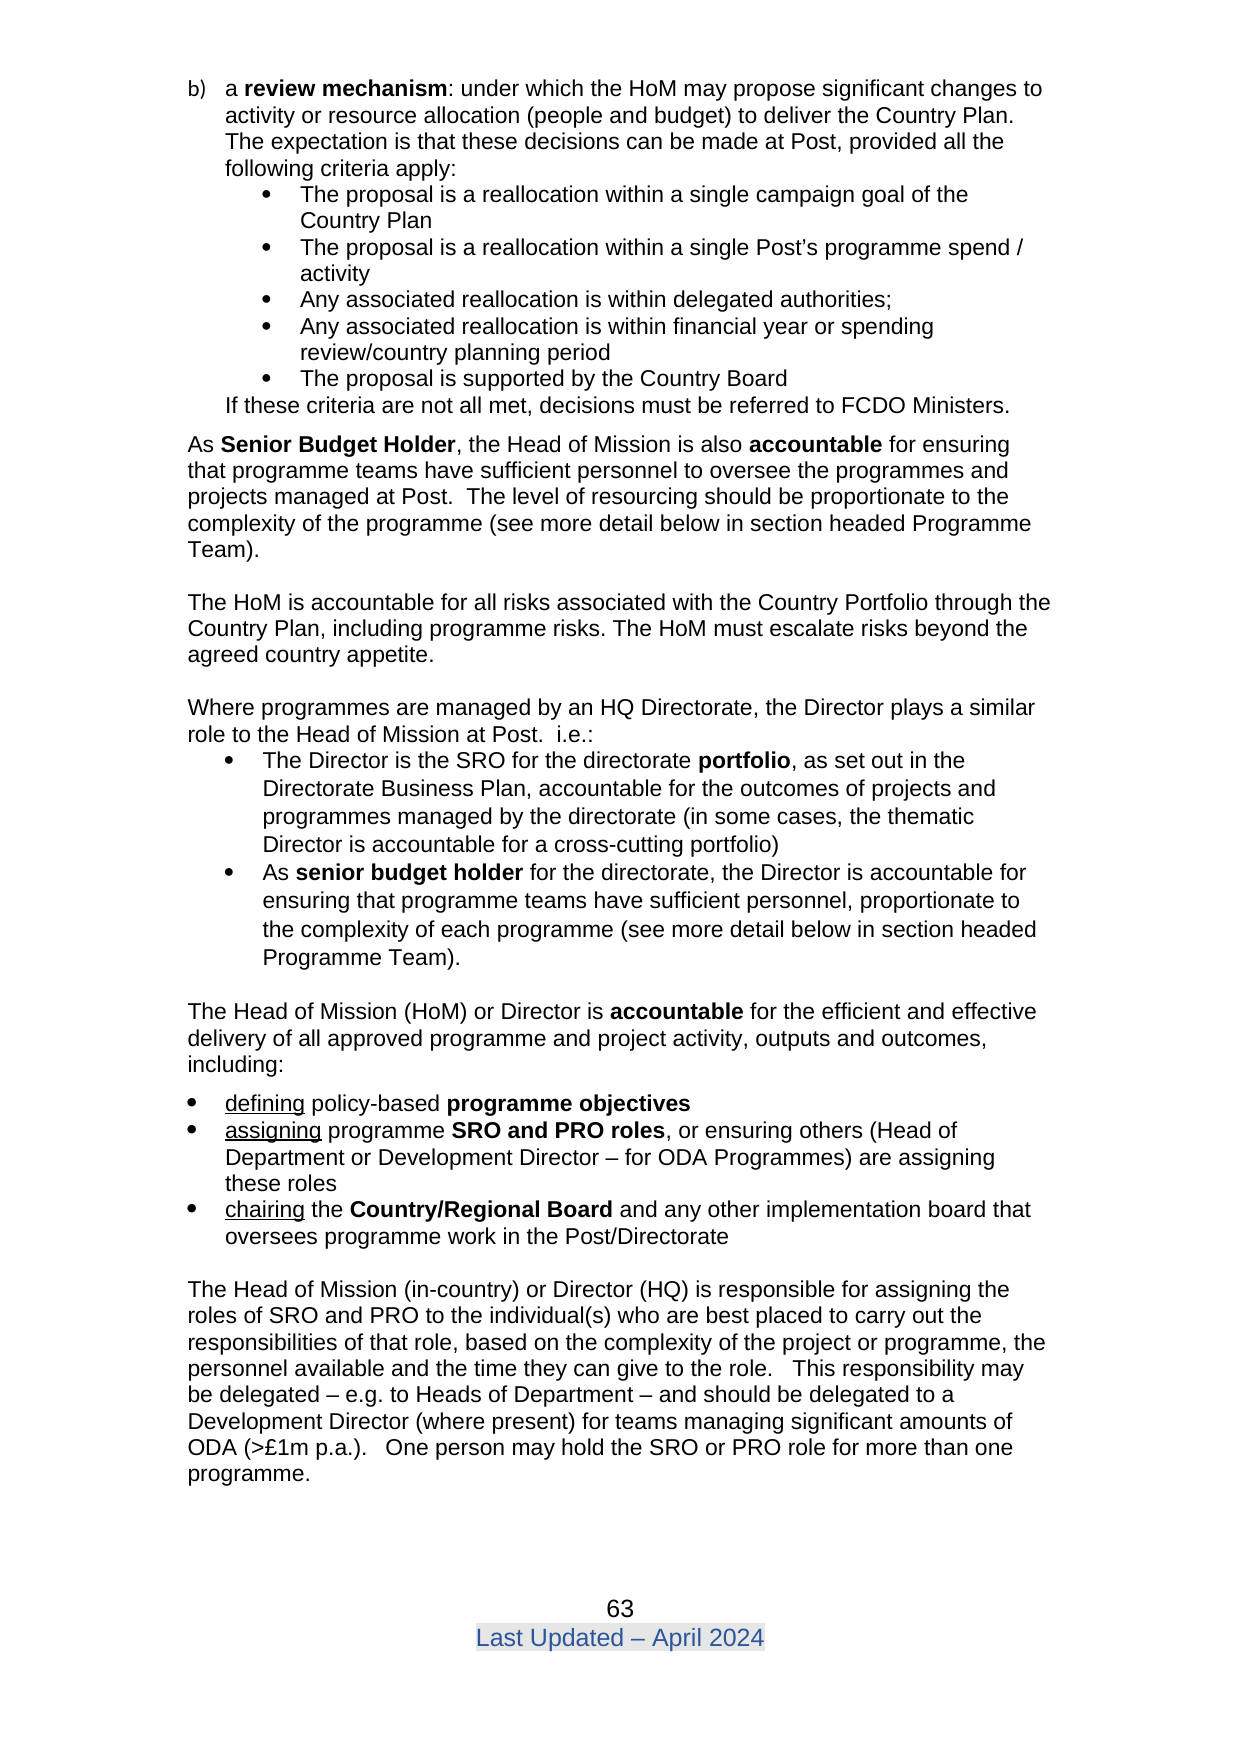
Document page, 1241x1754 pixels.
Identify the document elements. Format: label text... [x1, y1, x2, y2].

list If these criteria are not all met, decisions must be referred to FCDO Ministers. [225, 392, 1053, 418]
list Any associated reallocation is within delegated authorities; [262, 286, 1053, 313]
list Any associated reallocation is within financial year or spending review/country planning period [262, 313, 1053, 365]
list chairing the Country/Regional Board and any other implementation board that oversees programme work in the Post/Directorate [187, 1196, 1053, 1249]
list The proposal is supported by the Country Board [262, 365, 1053, 392]
text The Head of Mission (HoM) or Director is accountable for the efficient and effective delivery of all approved programme and project activity, outputs and outcomes, including: [187, 998, 1053, 1077]
list The proposal is a reallocation within a single campaign goal of the Country Plan [262, 181, 1053, 234]
list defining policy-based programme objectives [187, 1090, 1053, 1117]
text Where programmes are managed by an HQ Directorate, the Director plays a similar role to the Head of Mission at Post. i.e.: [187, 694, 1053, 747]
list As senior budget holder for the directorate, the Director is accountable for ensuring that programme teams have sufficient personnel, proportionate to the complexity of each programme (see more detail below in section headed Programme Team). [225, 859, 1053, 970]
text The Head of Mission (in-country) or Director (HQ) is responsible for assigning the roles of SRO and PRO to the individual(s) who are best placed to carry out the responsibilities of that role, based on the complexity of the project or programme, the personnel available and the time they can give to the role. This responsibility may be delegated – e.g. to Heads of Department – and should be delegated to a Development Director (where present) for teams managing significant amounts of ODA (>£1m p.a.). One person may hold the SRO or PRO role for more than one programme. [187, 1276, 1053, 1487]
list a review mechanism: under which the HoM may propose significant changes to activity or resource allocation (people and budget) to deliver the Country Plan. The expectation is that these decisions can be made at Post, provided all the following criteria apply: [187, 74, 1053, 181]
list The proposal is a reallocation within a single Post’s programme spend / activity [262, 234, 1053, 286]
list The Director is the SRO for the directorate portfolio, as set out in the Directorate Business Plan, accountable for the outcomes of projects and programmes managed by the directorate (in some cases, the thematic Director is accountable for a cross-cutting portfolio) [225, 747, 1053, 858]
list assigning programme SRO and PRO roles, or ensuring others (Head of Department or Development Director – for ODA Programmes) are assigning these roles [187, 1117, 1053, 1196]
text As Senior Budget Holder, the Head of Mission is also accountable for ensuring that programme teams have sufficient personnel to oversee the programmes and projects managed at Post. The level of resourcing should be proportionate to the complexity of the programme (see more detail below in section headed Programme Team). [187, 431, 1053, 562]
text The HoM is accountable for all risks associated with the Country Portfolio through the Country Plan, including programme risks. The HoM must escalate risks beyond the agreed country appetite. [187, 589, 1053, 668]
